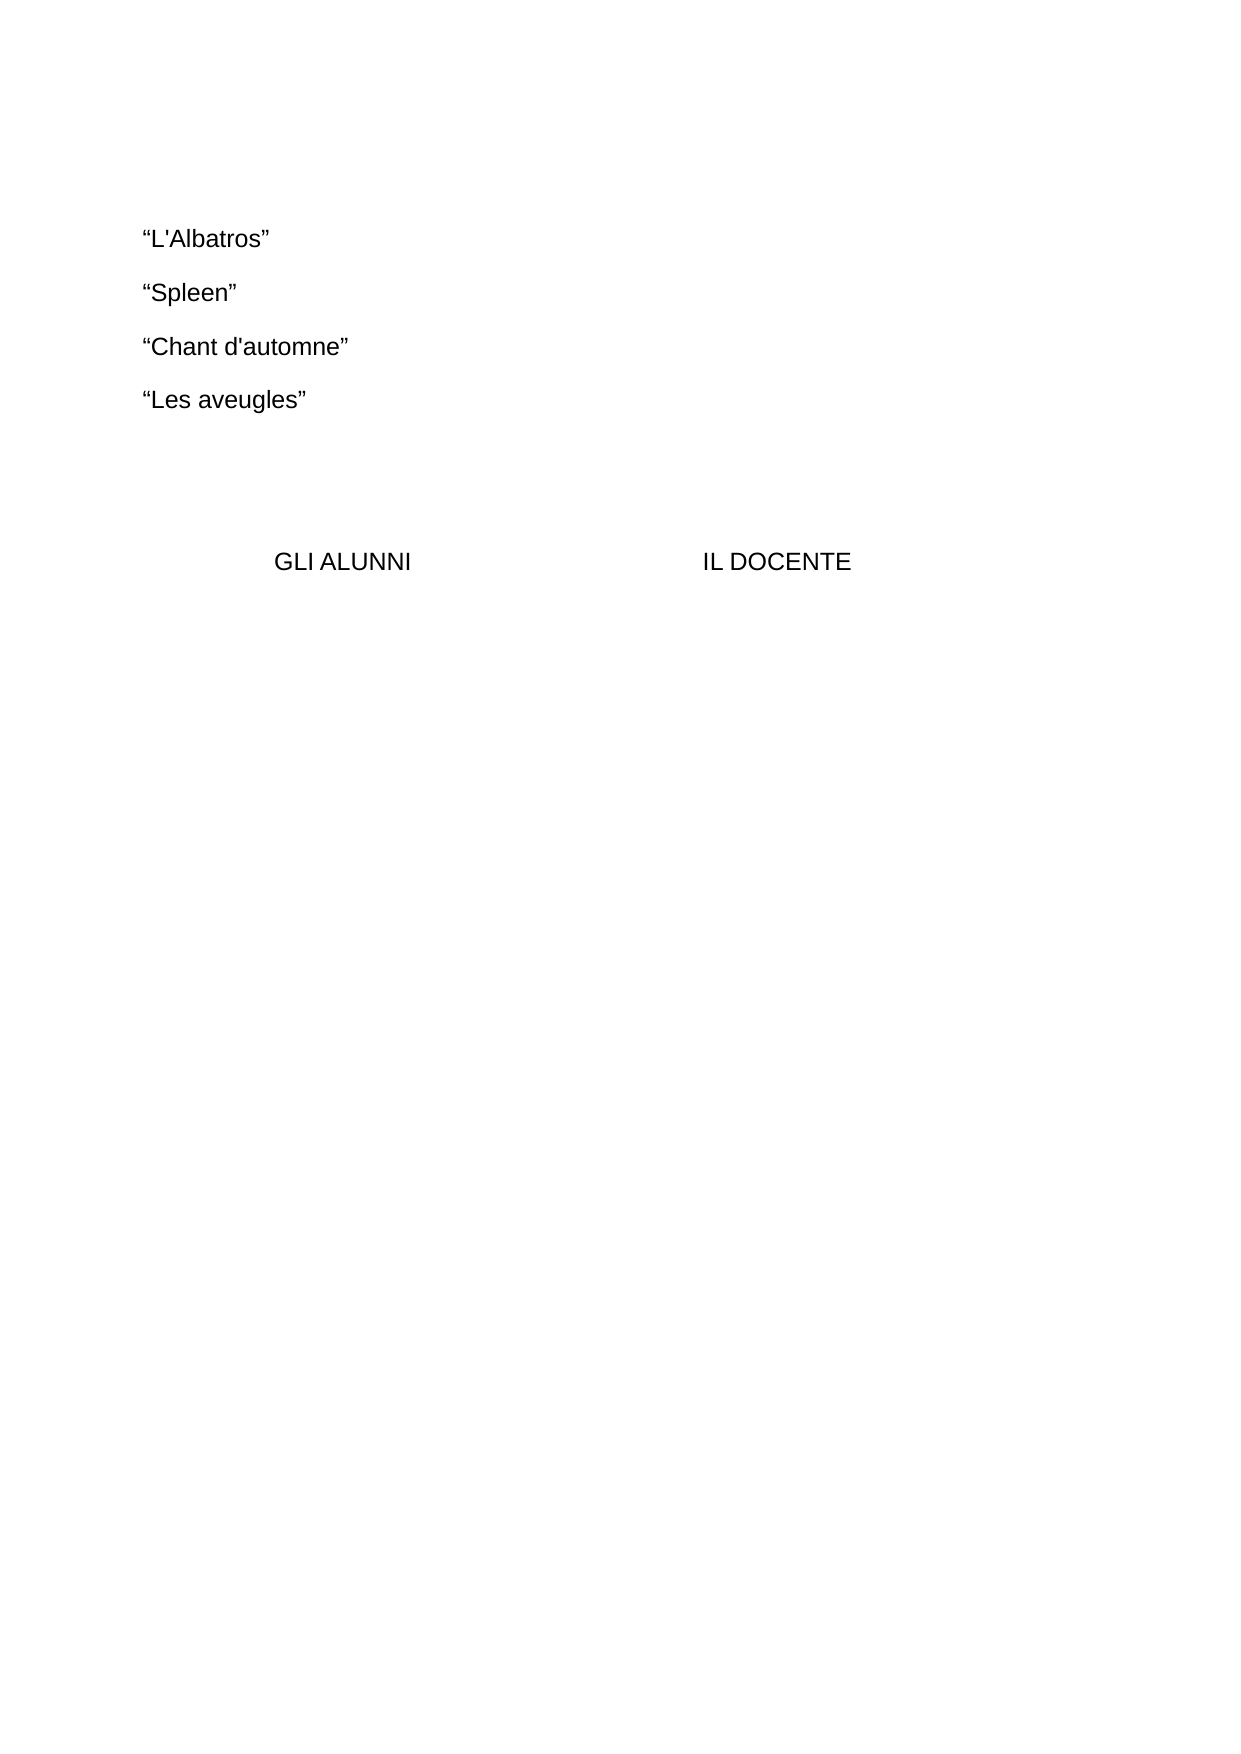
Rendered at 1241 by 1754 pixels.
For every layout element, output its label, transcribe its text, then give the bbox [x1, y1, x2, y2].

table_cell “L'Albatros” “Spleen” “Chant d'automne” “Les aveugles” GLI ALUNNI IL DOCENTE [131, 188, 1066, 1636]
